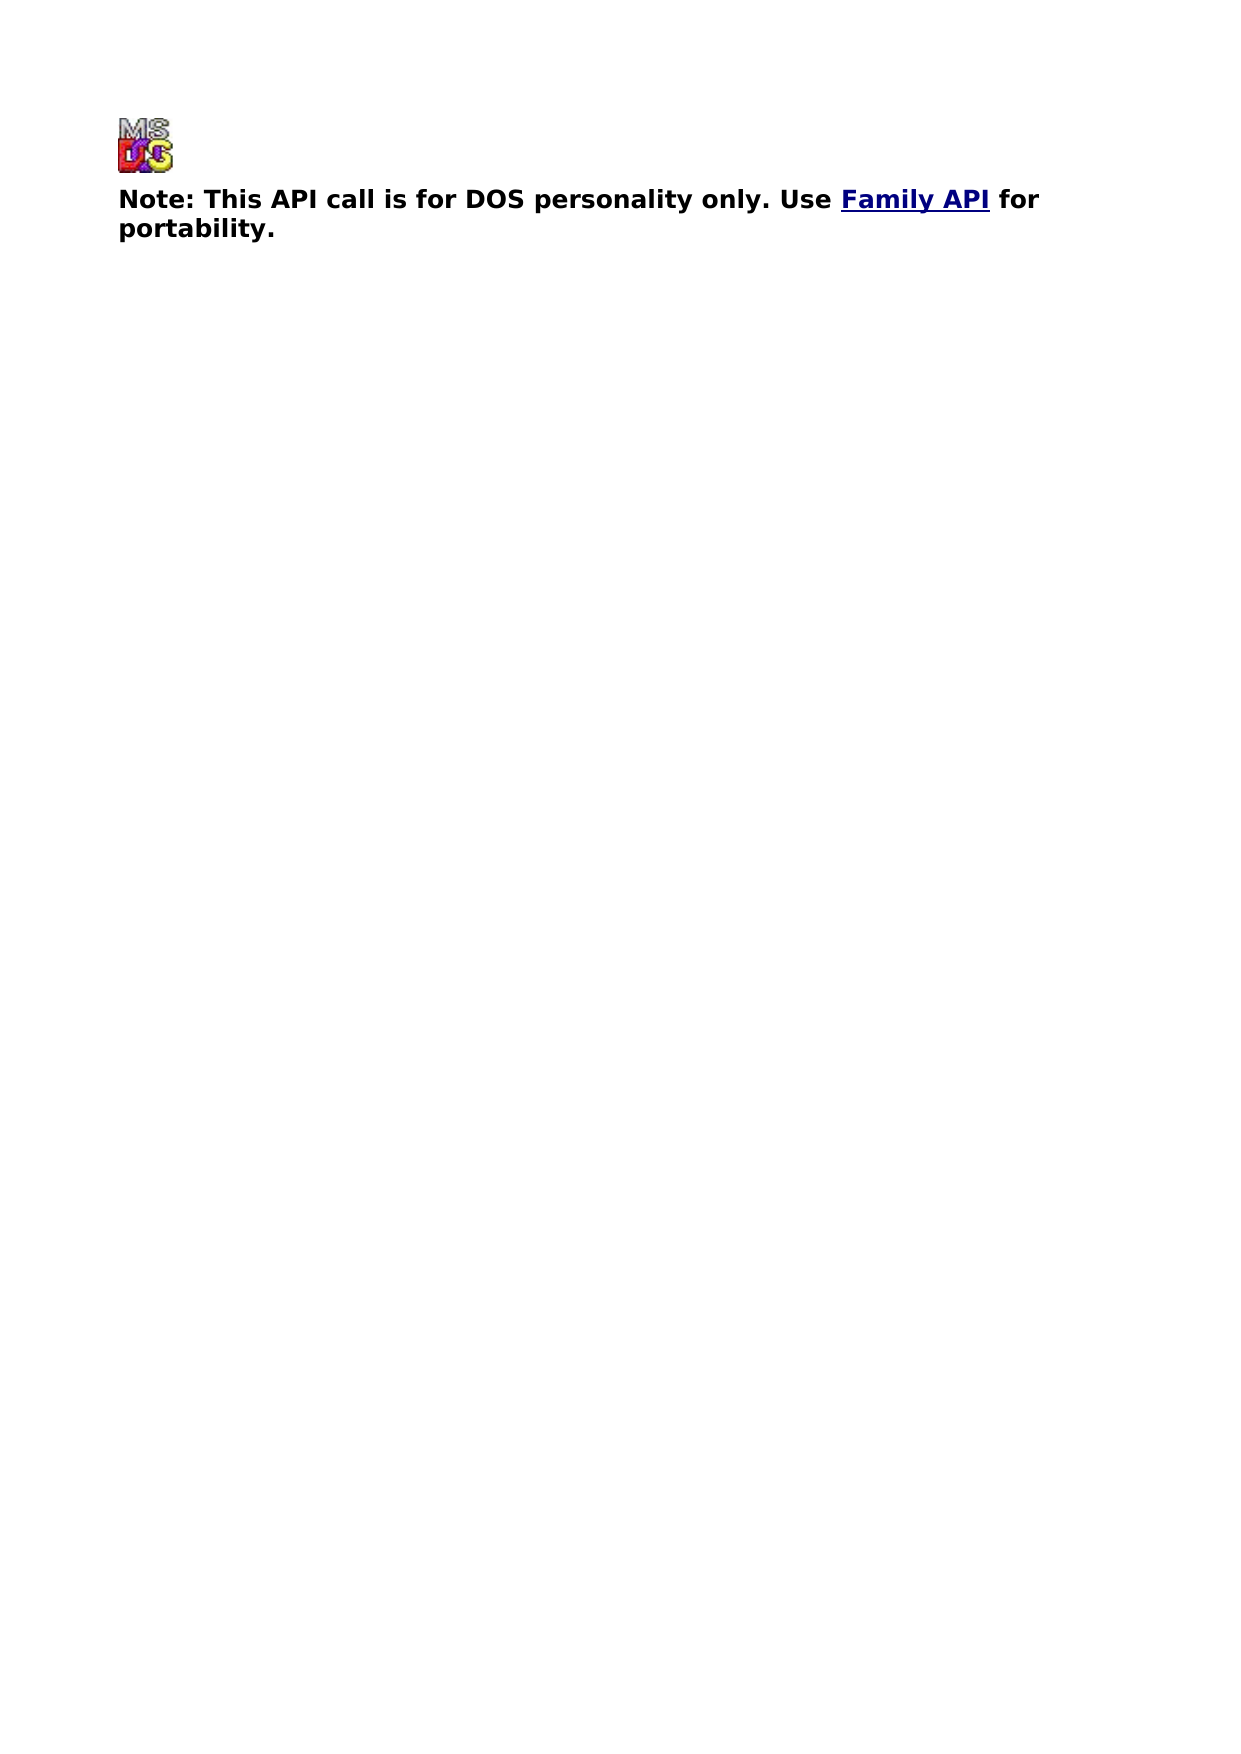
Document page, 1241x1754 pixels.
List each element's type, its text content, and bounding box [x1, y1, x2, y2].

picture [118, 118, 173, 173]
text Note: This API call is for DOS personality only. Use Family API for portability. [118, 185, 1122, 244]
